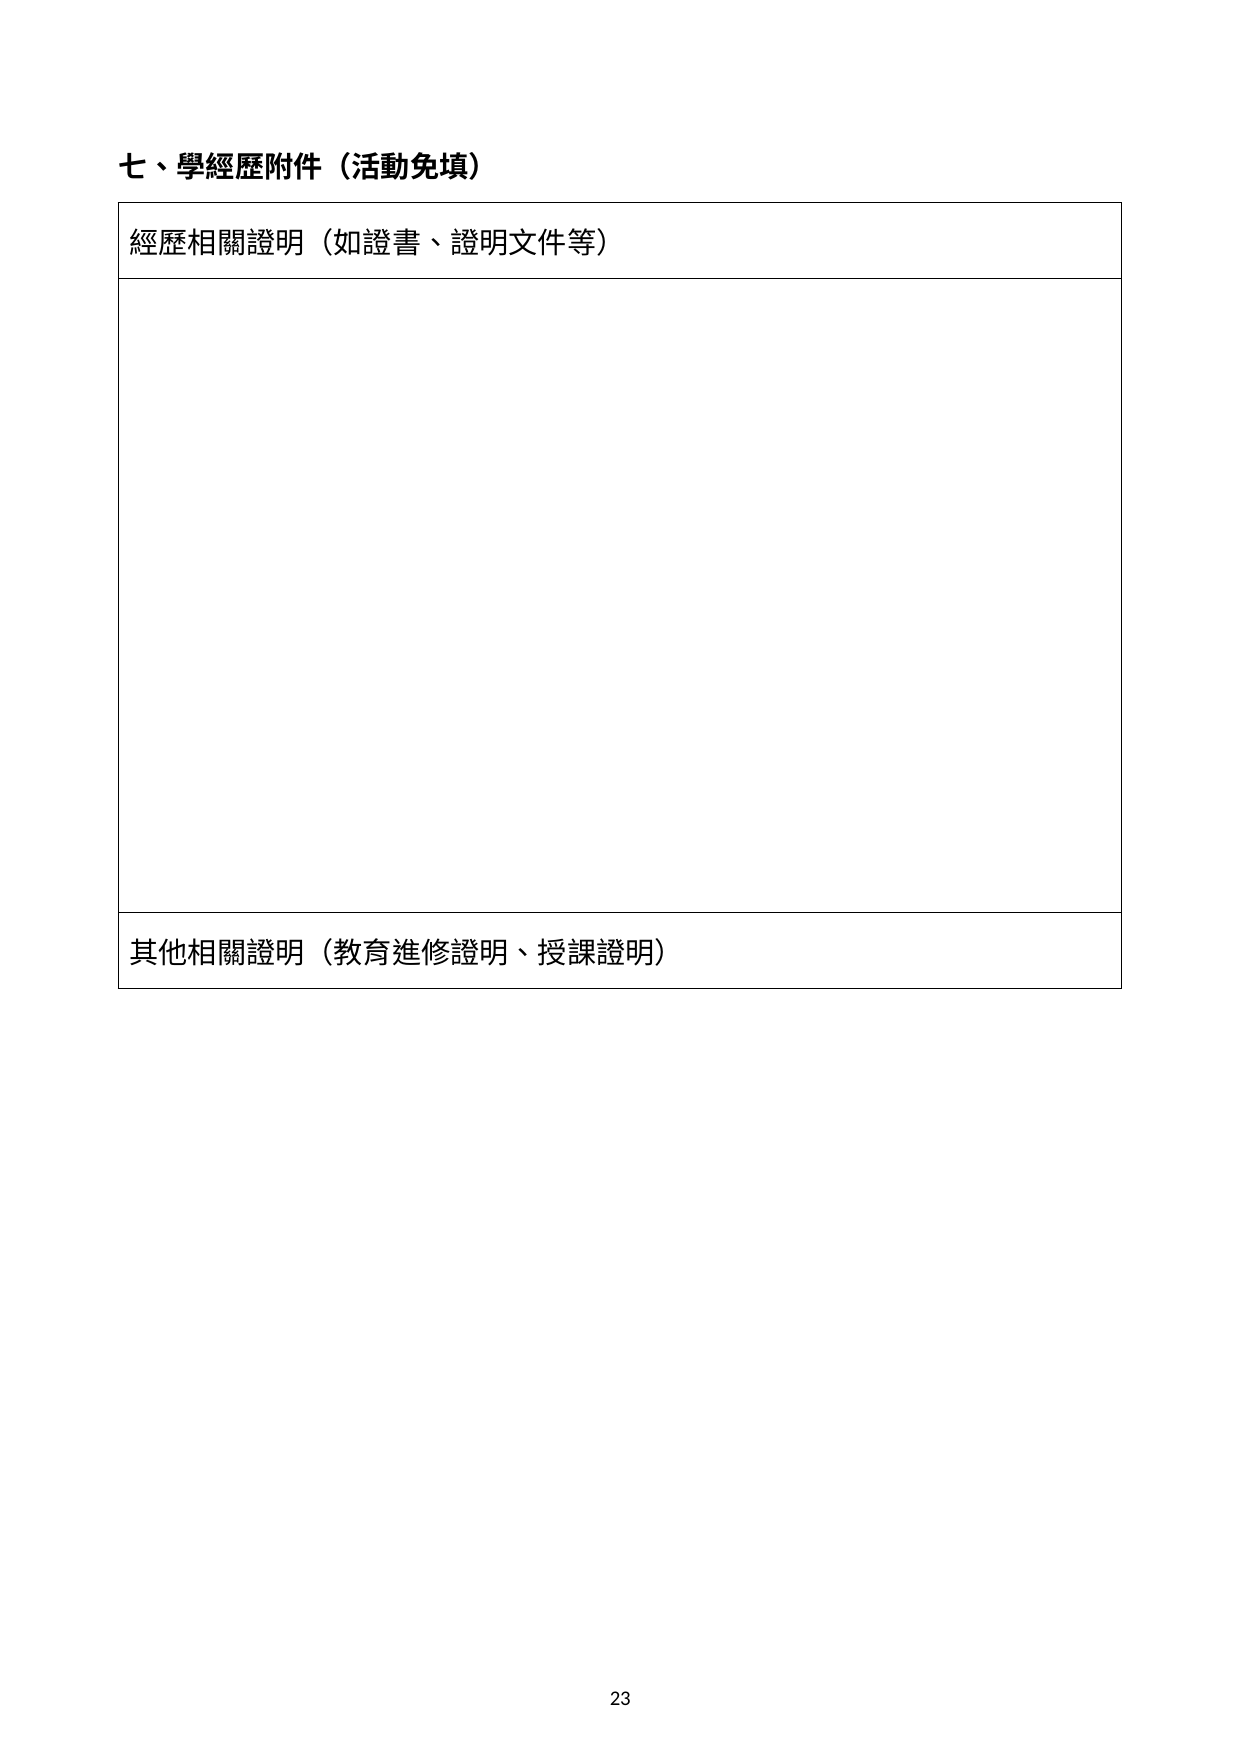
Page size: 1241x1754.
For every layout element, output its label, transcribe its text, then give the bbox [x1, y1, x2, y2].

text 七、學經歷附件（活動免填） [118, 127, 1122, 202]
table_header 經歷相關證明（如證書、證明文件等） [119, 203, 1121, 278]
table_cell [119, 279, 1121, 912]
table_cell 其他相關證明（教育進修證明、授課證明） [119, 913, 1121, 988]
